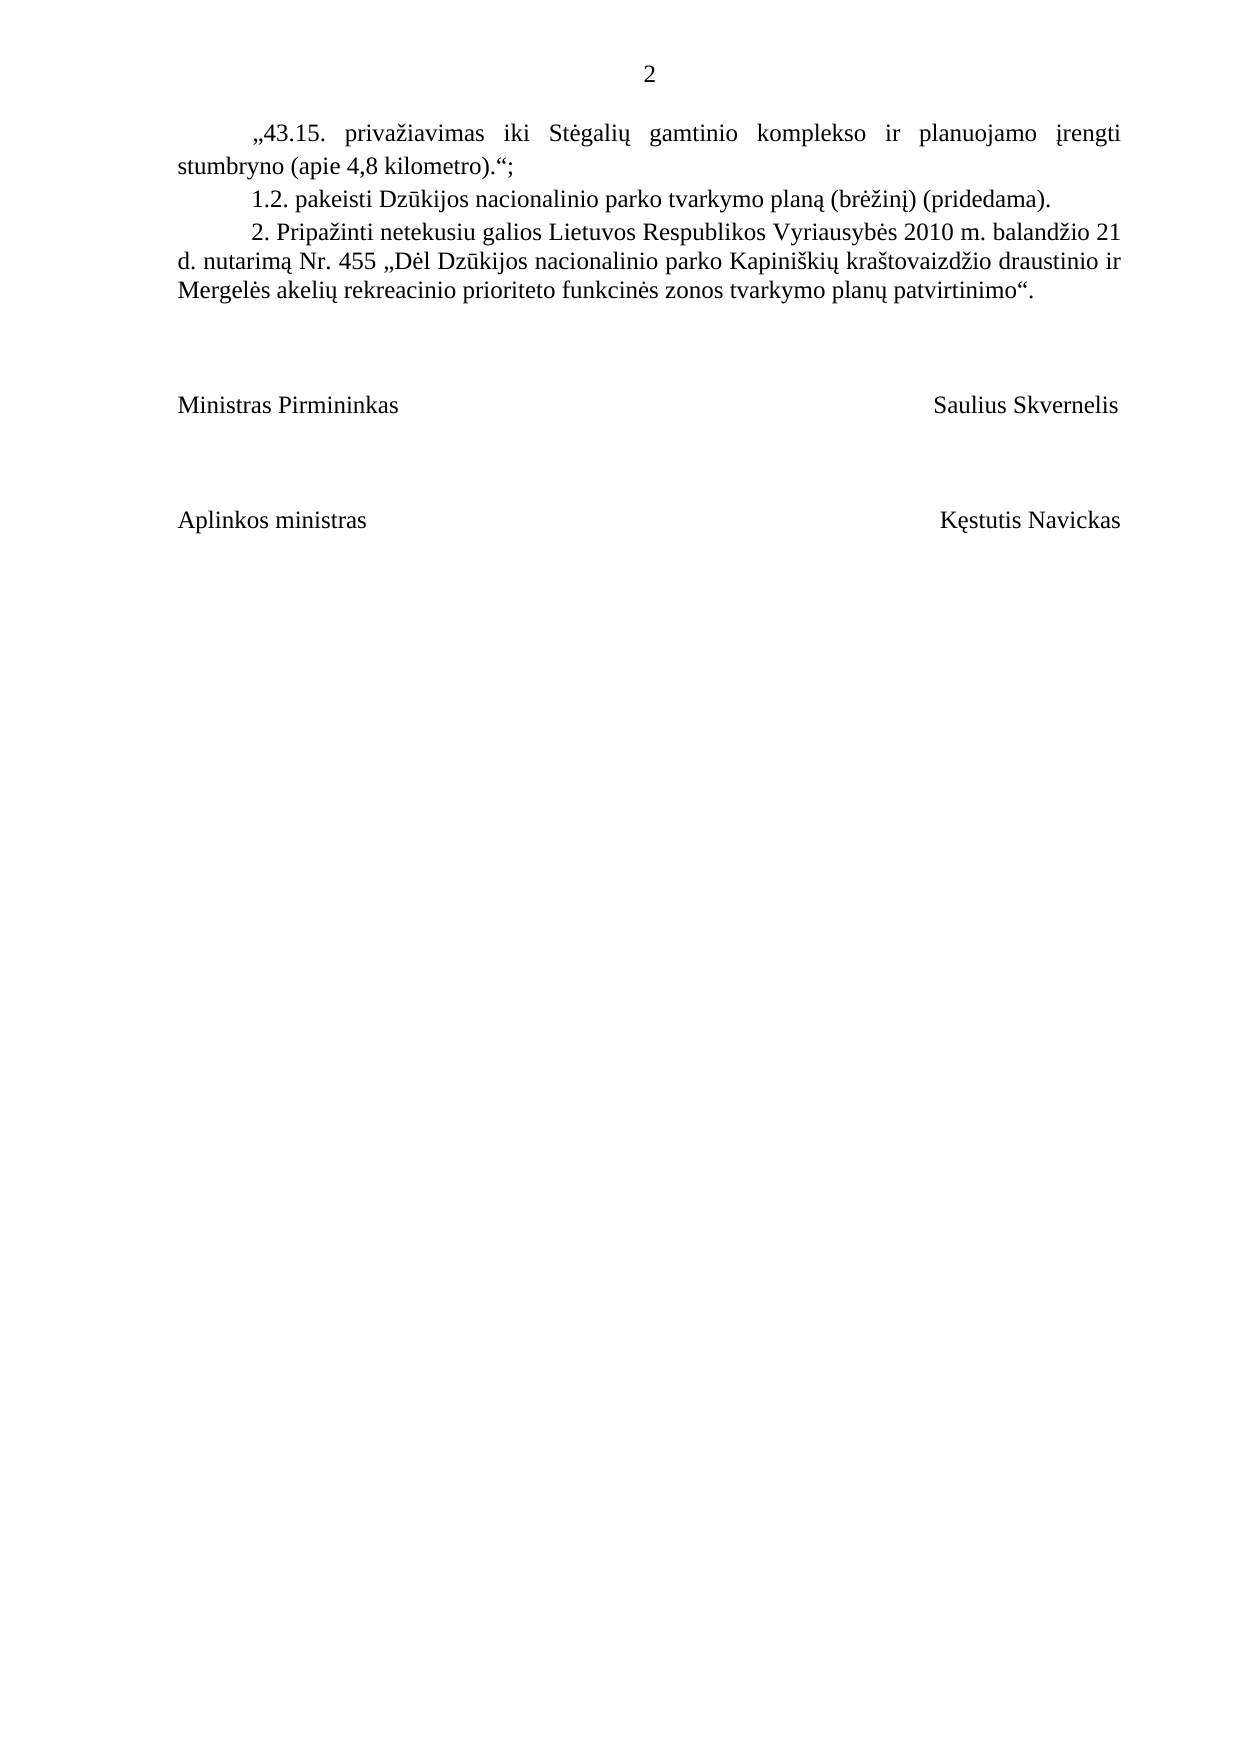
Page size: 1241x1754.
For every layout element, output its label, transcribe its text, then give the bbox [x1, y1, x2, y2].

text 2. Pripažinti netekusiu galios Lietuvos Respublikos Vyriausybės 2010 m. balandžio 21 d. nutarimą Nr. 455 „Dėl Dzūkijos nacionalinio parko Kapiniškių kraštovaizdžio draustinio ir Mergelės akelių rekreacinio prioriteto funkcinės zonos tvarkymo planų patvirtinimo“. [177, 217, 1122, 303]
text 1.2. pakeisti Dzūkijos nacionalinio parko tvarkymo planą (brėžinį) (pridedama). [177, 184, 1122, 213]
text Aplinkos ministras Kęstutis Navickas [177, 505, 1122, 533]
text „43.15. privažiavimas iki Stėgalių gamtinio komplekso ir planuojamo įrengti stumbryno (apie 4,8 kilometro).“; [177, 118, 1122, 180]
text Ministras Pirmininkas Saulius Skvernelis [177, 390, 1122, 418]
